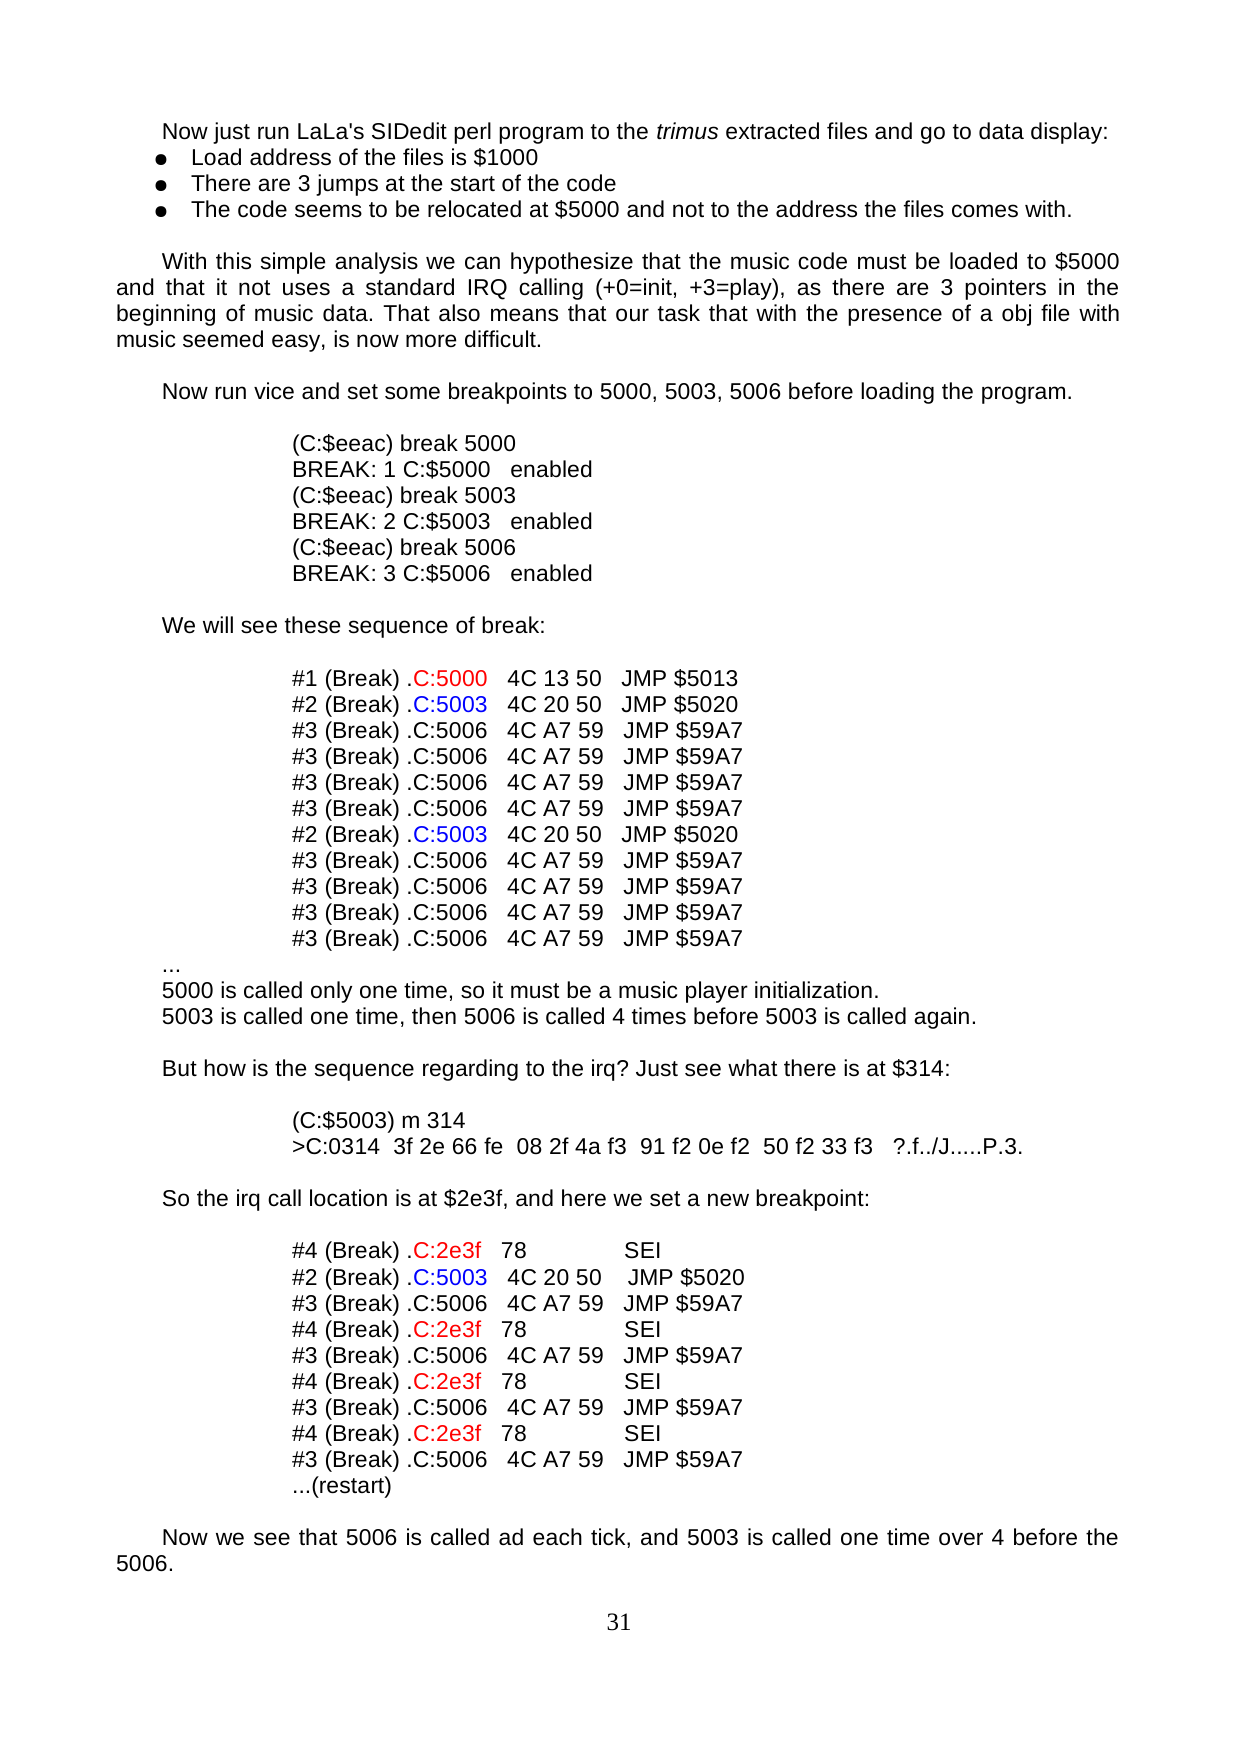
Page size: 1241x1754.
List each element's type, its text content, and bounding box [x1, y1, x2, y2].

text #3 (Break) .C:5006 4C A7 59 JMP $59A7 [246, 925, 1122, 951]
text #2 (Break) .C:5003 4C 20 50 JMP $5020 [246, 821, 1122, 847]
text #3 (Break) .C:5006 4C A7 59 JMP $59A7 [246, 1342, 1122, 1368]
text (C:$eeac) break 5000 [246, 431, 1122, 457]
text #4 (Break) .C:2e3f 78 SEI [246, 1368, 1122, 1394]
text ...(restart) [246, 1472, 1122, 1498]
text We will see these sequence of break: [116, 613, 1122, 639]
text BREAK: 3 C:$5006 enabled [246, 561, 1122, 587]
text But how is the sequence regarding to the irq? Just see what there is at $314: [116, 1056, 1122, 1082]
text >C:0314 3f 2e 66 fe 08 2f 4a f3 91 f2 0e f2 50 f2 33 f3 ?.f../J.....P.3. [246, 1134, 1122, 1160]
text (C:$eeac) break 5006 [246, 535, 1122, 561]
text BREAK: 1 C:$5000 enabled [246, 457, 1122, 483]
text (C:$5003) m 314 [246, 1108, 1122, 1134]
text #3 (Break) .C:5006 4C A7 59 JMP $59A7 [246, 873, 1122, 899]
text #4 (Break) .C:2e3f 78 SEI [246, 1420, 1122, 1446]
text #2 (Break) .C:5003 4C 20 50 JMP $5020 [246, 691, 1122, 717]
text #3 (Break) .C:5006 4C A7 59 JMP $59A7 [246, 717, 1122, 743]
text Now run vice and set some breakpoints to 5000, 5003, 5006 before loading the program. [116, 378, 1122, 404]
text ... [116, 951, 1122, 977]
text So the irq call location is at $2e3f, and here we set a new breakpoint: [116, 1186, 1122, 1212]
text BREAK: 2 C:$5003 enabled [246, 509, 1122, 535]
text (C:$eeac) break 5003 [246, 483, 1122, 509]
text #3 (Break) .C:5006 4C A7 59 JMP $59A7 [246, 847, 1122, 873]
text 5003 is called one time, then 5006 is called 4 times before 5003 is called again. [116, 1003, 1122, 1029]
text #2 (Break) .C:5003 4C 20 50 JMP $5020 [246, 1264, 1122, 1290]
list There are 3 jumps at the start of the code [153, 170, 1122, 196]
text #3 (Break) .C:5006 4C A7 59 JMP $59A7 [246, 769, 1122, 795]
text #3 (Break) .C:5006 4C A7 59 JMP $59A7 [246, 1394, 1122, 1420]
text Now just run LaLa's SIDedit perl program to the trimus extracted files and go to data display: [116, 118, 1122, 144]
list Load address of the files is $1000 [153, 144, 1122, 170]
text #3 (Break) .C:5006 4C A7 59 JMP $59A7 [246, 743, 1122, 769]
text #3 (Break) .C:5006 4C A7 59 JMP $59A7 [246, 1446, 1122, 1472]
text #3 (Break) .C:5006 4C A7 59 JMP $59A7 [246, 795, 1122, 821]
text #3 (Break) .C:5006 4C A7 59 JMP $59A7 [246, 1290, 1122, 1316]
text 5000 is called only one time, so it must be a music player initialization. [116, 977, 1122, 1003]
text #4 (Break) .C:2e3f 78 SEI [246, 1238, 1122, 1264]
text #3 (Break) .C:5006 4C A7 59 JMP $59A7 [246, 899, 1122, 925]
list The code seems to be relocated at $5000 and not to the address the files comes with. [153, 196, 1122, 222]
text With this simple analysis we can hypothesize that the music code must be loaded to $5000 and that it not uses a standard IRQ calling (+0=init, +3=play), as there are 3 pointers in the beginning of music data. That also means that our task that with the presence of a obj file with music seemed easy, is now more difficult. [116, 248, 1122, 352]
text Now we see that 5006 is called ad each tick, and 5003 is called one time over 4 before the 5006. [116, 1524, 1122, 1576]
text #1 (Break) .C:5000 4C 13 50 JMP $5013 [246, 665, 1122, 691]
text #4 (Break) .C:2e3f 78 SEI [246, 1316, 1122, 1342]
